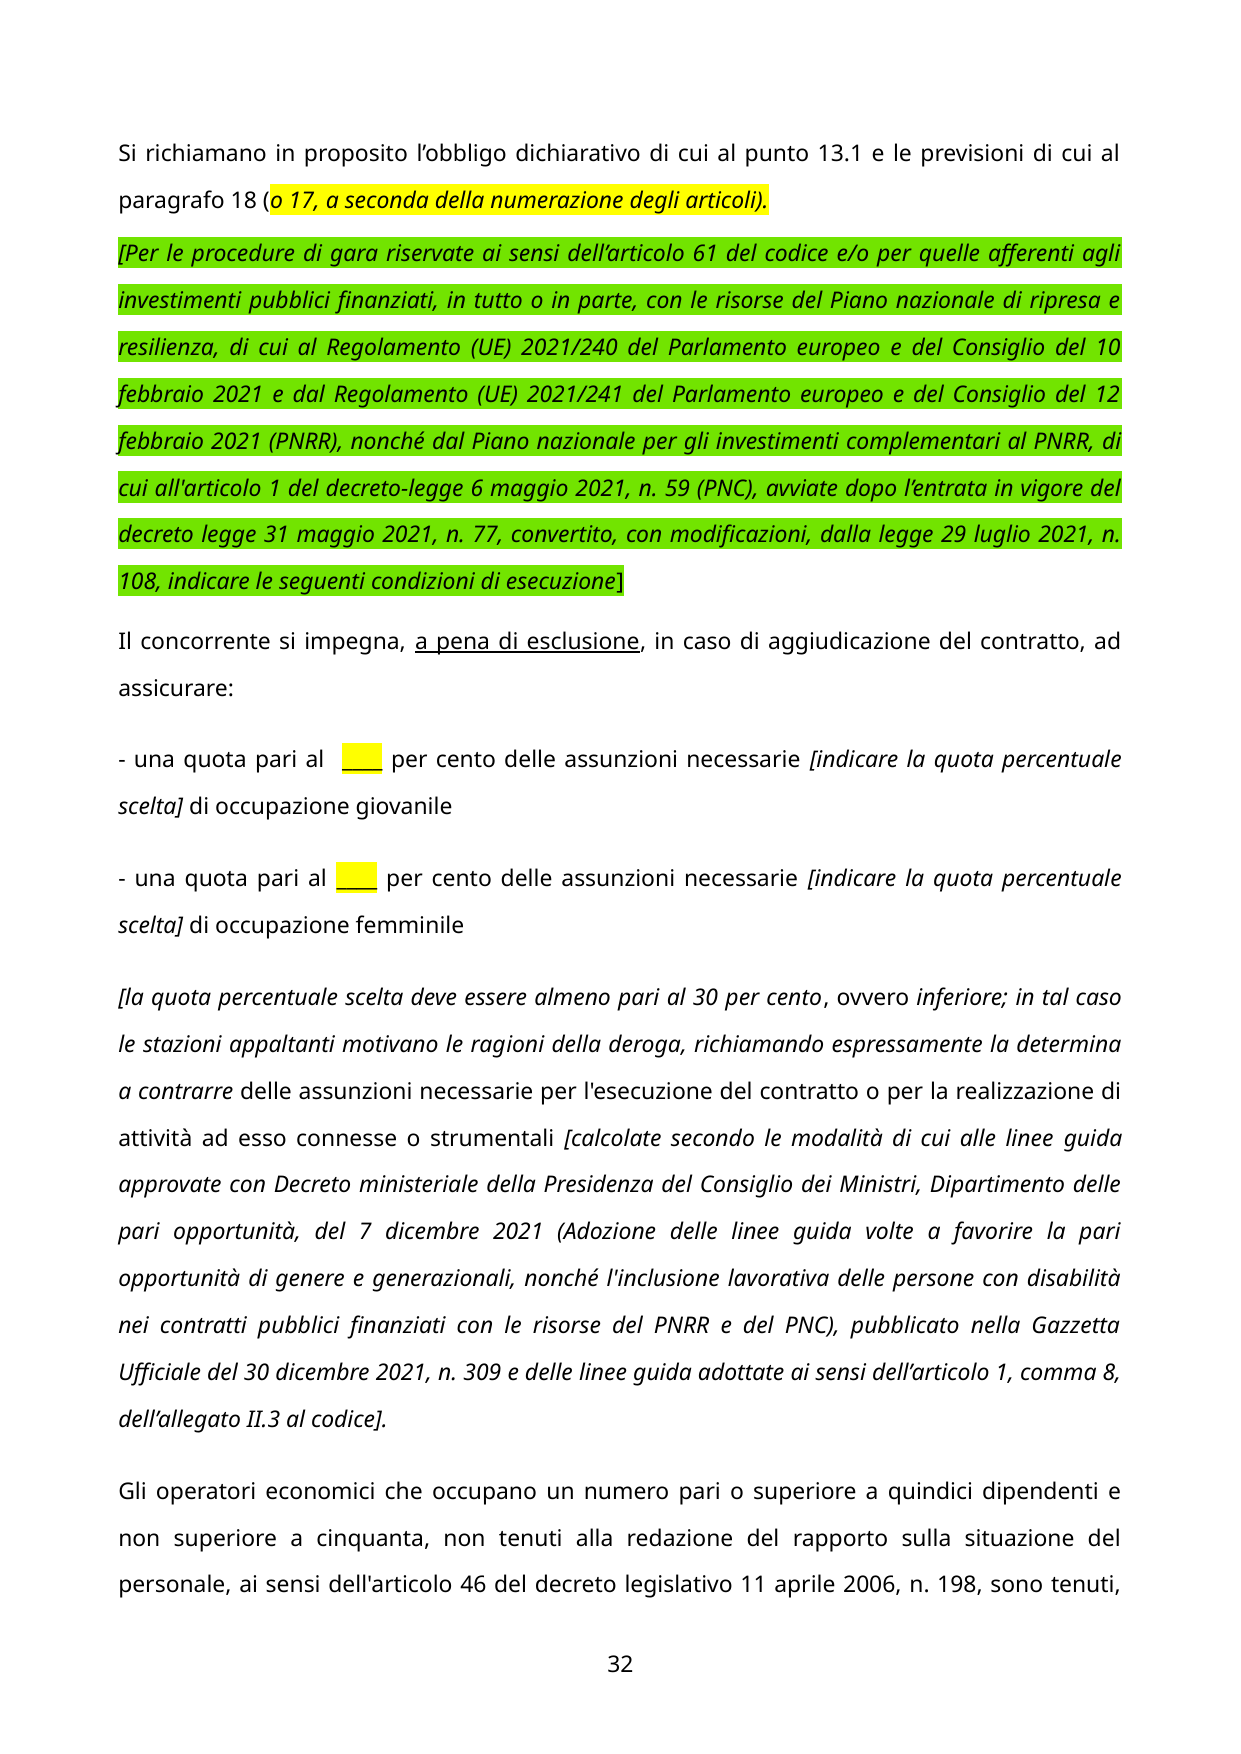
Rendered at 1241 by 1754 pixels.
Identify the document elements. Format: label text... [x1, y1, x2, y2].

text [Per le procedure di gara riservate ai sensi dell’articolo 61 del codice e/o per quelle afferenti agli investimenti pubblici finanziati, in tutto o in parte, con le risorse del Piano nazionale di ripresa e resilienza, di cui al Regolamento (UE) 2021/240 del Parlamento europeo e del Consiglio del 10 febbraio 2021 e dal Regolamento (UE) 2021/241 del Parlamento europeo e del Consiglio del 12 febbraio 2021 (PNRR), nonché dal Piano nazionale per gli investimenti complementari al PNRR, di cui all'articolo 1 del decreto-legge 6 maggio 2021, n. 59 (PNC), avviate dopo l’entrata in vigore del decreto legge 31 maggio 2021, n. 77, convertito, con modificazioni, dalla legge 29 luglio 2021, n. 108, indicare le seguenti condizioni di esecuzione] [118, 237, 1122, 596]
text Gli operatori economici che occupano un numero pari o superiore a quindici dipendenti e non superiore a cinquanta, non tenuti alla redazione del rapporto sulla situazione del personale, ai sensi dell'articolo 46 del decreto legislativo 11 aprile 2006, n. 198, sono tenuti, [118, 1474, 1122, 1599]
text Il concorrente si impegna, a pena di esclusione, in caso di aggiudicazione del contratto, ad assicurare: [118, 624, 1122, 703]
text [la quota percentuale scelta deve essere almeno pari al 30 per cento, ovvero inferiore; in tal caso le stazioni appaltanti motivano le ragioni della deroga, richiamando espressamente la determina a contrarre delle assunzioni necessarie per l'esecuzione del contratto o per la realizzazione di attività ad esso connesse o strumentali [calcolate secondo le modalità di cui alle linee guida approvate con Decreto ministeriale della Presidenza del Consiglio dei Ministri, Dipartimento delle pari opportunità, del 7 dicembre 2021 (Adozione delle linee guida volte a favorire la pari opportunità di genere e generazionali, nonché l'inclusione lavorativa delle persone con disabilità nei contratti pubblici finanziati con le risorse del PNRR e del PNC), pubblicato nella Gazzetta Ufficiale del 30 dicembre 2021, n. 309 e delle linee guida adottate ai sensi dell’articolo 1, comma 8, dell’allegato II.3 al codice]. [118, 981, 1122, 1434]
list - una quota pari al ____ per cento delle assunzioni necessarie [indicare la quota percentuale scelta] di occupazione giovanile [118, 743, 1122, 821]
list - una quota pari al ____ per cento delle assunzioni necessarie [indicare la quota percentuale scelta] di occupazione femminile [118, 862, 1122, 940]
text Si richiamano in proposito l’obbligo dichiarativo di cui al punto 13.1 e le previsioni di cui al paragrafo 18 (o 17, a seconda della numerazione degli articoli). [118, 137, 1122, 215]
